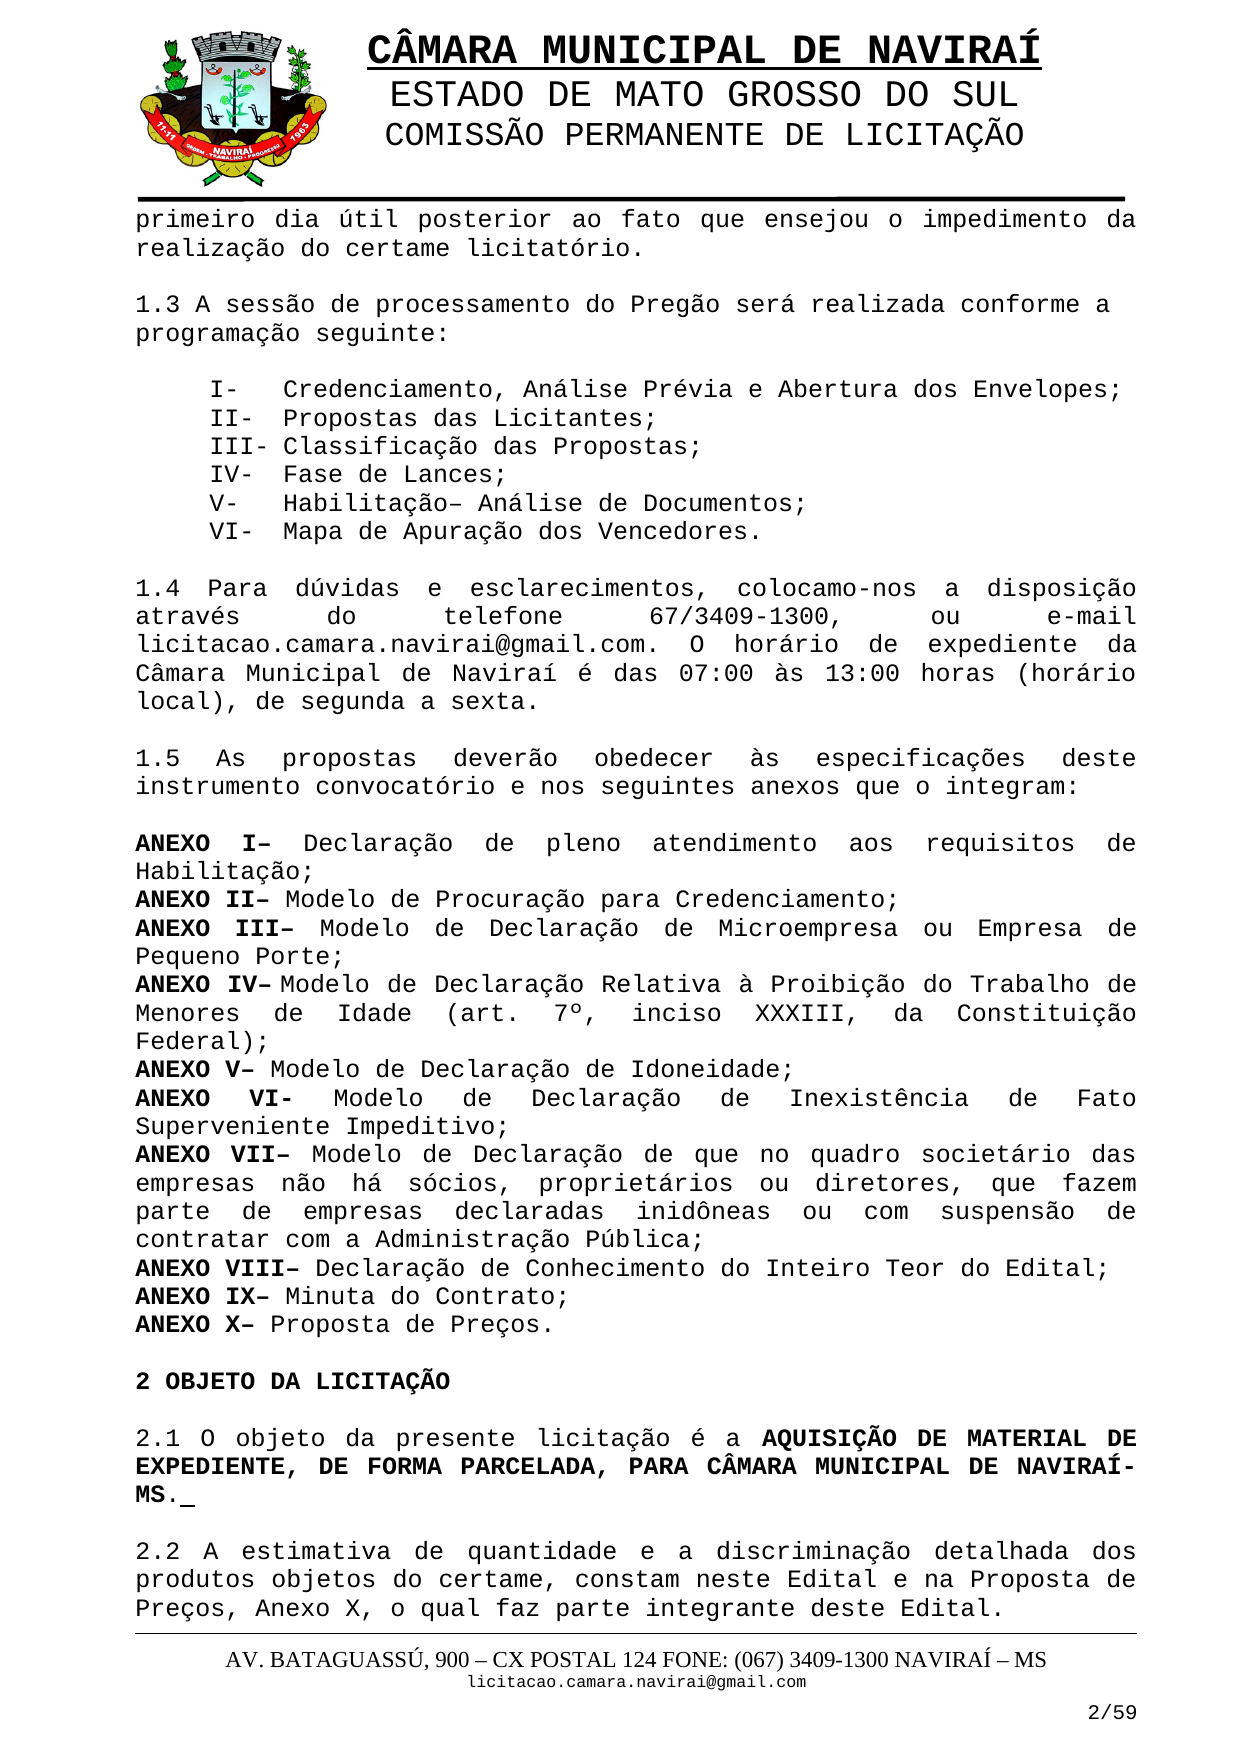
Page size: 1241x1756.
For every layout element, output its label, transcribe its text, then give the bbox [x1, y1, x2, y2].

list Classificação das Propostas; [209, 433, 1137, 462]
text ANEXO III– Modelo de Declaração de Microempresa ou Empresa de Pequeno Porte; [135, 915, 1137, 972]
list Fase de Lances; [209, 462, 1137, 490]
text ANEXO VI- Modelo de Declaração de Inexistência de Fato Superveniente Impeditivo; [135, 1085, 1137, 1142]
text 1.4 Para dúvidas e esclarecimentos, colocamo-nos a disposição através do telefone 67/3409-1300, ou e-mail licitacao.camara.navirai@gmail.com. O horário de expediente da Câmara Municipal de Naviraí é das 07:00 às 13:00 horas (horário local), de segunda a sexta. [135, 575, 1137, 717]
list Propostas das Licitantes; [209, 405, 1137, 433]
text 2.1 O objeto da presente licitação é a AQUISIÇÃO DE MATERIAL DE EXPEDIENTE, DE FORMA PARCELADA, PARA CÂMARA MUNICIPAL DE NAVIRAÍ-MS. [135, 1425, 1137, 1510]
text 2 OBJETO DA LICITAÇÃO [135, 1368, 1137, 1397]
list Habilitação– Análise de Documentos; [209, 490, 1137, 518]
text 2.2 A estimativa de quantidade e a discriminação detalhada dos produtos objetos do certame, constam neste Edital e na Proposta de Preços, Anexo X, o qual faz parte integrante deste Edital. [135, 1538, 1137, 1623]
text 1.5 As propostas deverão obedecer às especificações deste instrumento convocatório e nos seguintes anexos que o integram: [135, 745, 1137, 802]
text primeiro dia útil posterior ao fato que ensejou o impedimento da realização do certame licitatório. [135, 207, 1137, 263]
text ANEXO IV– Modelo de Declaração Relativa à Proibição do Trabalho de Menores de Idade (art. 7º, inciso XXXIII, da Constituição Federal); [135, 972, 1137, 1057]
text ANEXO X– Proposta de Preços. [135, 1312, 1137, 1340]
list Mapa de Apuração dos Vencedores. [209, 518, 1137, 547]
text ANEXO I– Declaração de pleno atendimento aos requisitos de Habilitação; [135, 830, 1137, 887]
text 1.3 A sessão de processamento do Pregão será realizada conforme a programação seguinte: [135, 292, 1137, 348]
text ANEXO V– Modelo de Declaração de Idoneidade; [135, 1057, 1137, 1085]
text ANEXO IX– Minuta do Contrato; [135, 1283, 1137, 1312]
text ANEXO II– Modelo de Procuração para Credenciamento; [135, 887, 1137, 915]
text ANEXO VII– Modelo de Declaração de que no quadro societário das empresas não há sócios, proprietários ou diretores, que fazem parte de empresas declaradas inidôneas ou com suspensão de contratar com a Administração Pública; [135, 1142, 1137, 1255]
text ANEXO VIII– Declaração de Conhecimento do Inteiro Teor do Edital; [135, 1255, 1137, 1283]
list Credenciamento, Análise Prévia e Abertura dos Envelopes; [209, 377, 1137, 405]
